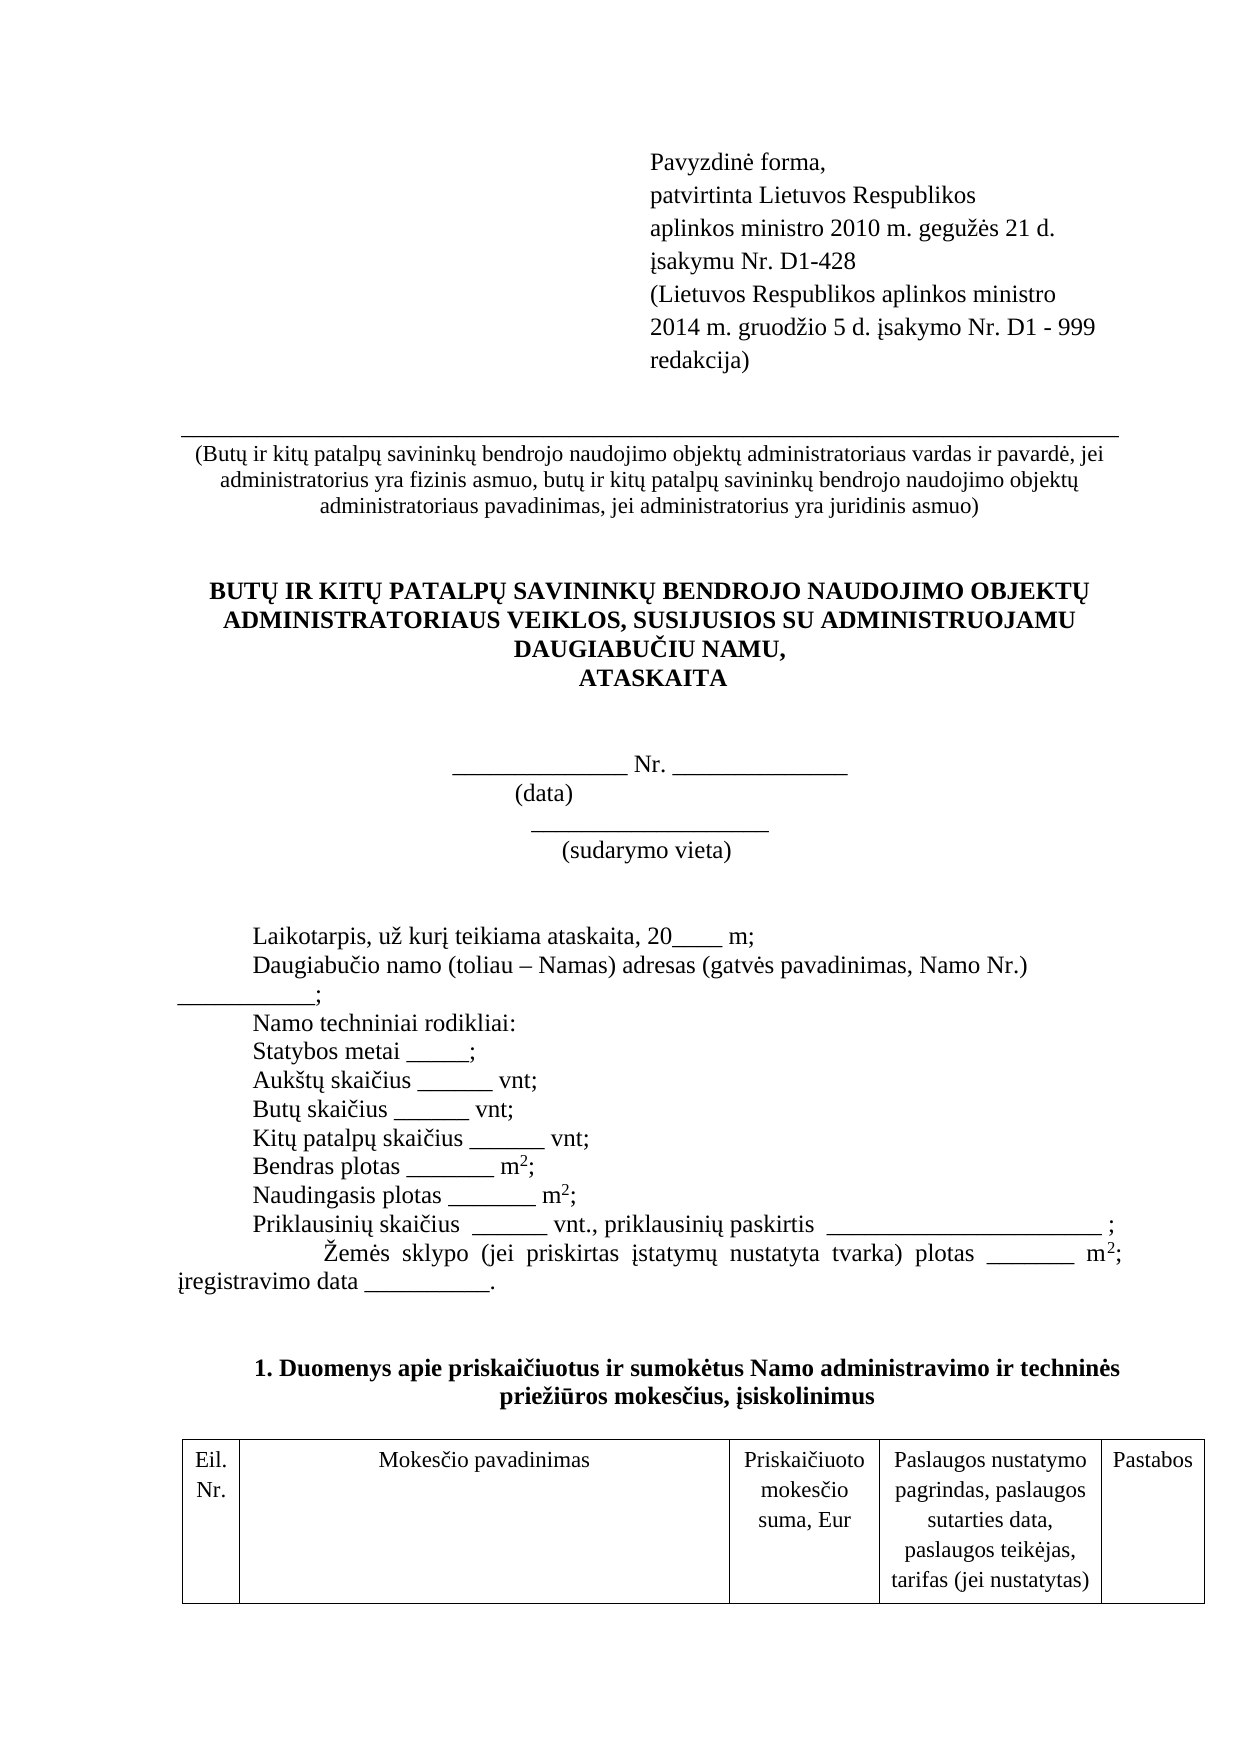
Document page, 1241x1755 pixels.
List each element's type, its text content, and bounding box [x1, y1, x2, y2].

table_header Eil. Nr. [183, 1440, 239, 1603]
text Naudingasis plotas _______ m2; [177, 1180, 1122, 1209]
text BUTŲ IR KITŲ PATALPŲ SAVININKŲ BENDROJO NAUDOJIMO OBJEKTŲ ADMINISTRATORIAUS VEIKLOS, SUSIJUSIOS SU ADMINISTRUOJAMU DAUGIABUČIU NAMU, [177, 576, 1122, 663]
text patvirtinta Lietuvos Respublikos [177, 180, 1122, 209]
text Butų skaičius ______ vnt; [177, 1094, 1122, 1123]
text (Butų ir kitų patalpų savininkų bendrojo naudojimo objektų administratoriaus vardas ir pavardė, jei administratorius yra fizinis asmuo, butų ir kitų patalpų savininkų bendrojo naudojimo objektų administratoriaus pavadinimas, jei administratorius yra juridinis asmuo) [177, 440, 1122, 519]
text Pavyzdinė forma, [177, 147, 1122, 176]
text ATASKAITA [177, 663, 1122, 691]
text (sudarymo vieta) [177, 835, 1122, 864]
text Priklausinių skaičius ______ vnt., priklausinių paskirtis ______________________ ; [177, 1209, 1122, 1238]
table_header Pastabos [1102, 1440, 1204, 1603]
text Namo techniniai rodikliai: [177, 1008, 1122, 1036]
table_header Paslaugos nustatymo pagrindas, paslaugos sutarties data, paslaugos teikėjas, tarifas (jei nustatytas) [880, 1440, 1101, 1603]
text Kitų patalpų skaičius ______ vnt; [177, 1123, 1122, 1151]
text Aukštų skaičius ______ vnt; [177, 1065, 1122, 1094]
subtitle 1. Duomenys apie priskaičiuotus ir sumokėtus Namo administravimo ir techninės priežiūros mokesčius, įsiskolinimus [252, 1353, 1122, 1410]
text redakcija) [177, 345, 1122, 374]
table_header Mokesčio pavadinimas [240, 1440, 729, 1603]
text Žemės sklypo (jei priskirtas įstatymų nustatyta tvarka) plotas _______ m2; įregistravimo data __________. [177, 1238, 1122, 1295]
text ______________ Nr. ______________ [177, 749, 1122, 778]
text ___________________ [177, 806, 1122, 835]
table_header Priskaičiuoto mokesčio suma, Eur [730, 1440, 879, 1603]
text Laikotarpis, už kurį teikiama ataskaita, 20____ m; [177, 921, 1122, 950]
text aplinkos ministro 2010 m. gegužės 21 d. [177, 213, 1122, 242]
text (data) [177, 778, 1122, 806]
text Statybos metai _____; [177, 1036, 1122, 1065]
text 2014 m. gruodžio 5 d. įsakymo Nr. D1 - 999 [177, 312, 1122, 341]
text ___________________________________________________________________________ [177, 411, 1122, 440]
text Bendras plotas _______ m2; [177, 1151, 1122, 1180]
text Daugiabučio namo (toliau – Namas) adresas (gatvės pavadinimas, Namo Nr.) ___________; [177, 950, 1122, 1008]
text (Lietuvos Respublikos aplinkos ministro [177, 279, 1122, 308]
text įsakymu Nr. D1-428 [177, 246, 1122, 275]
